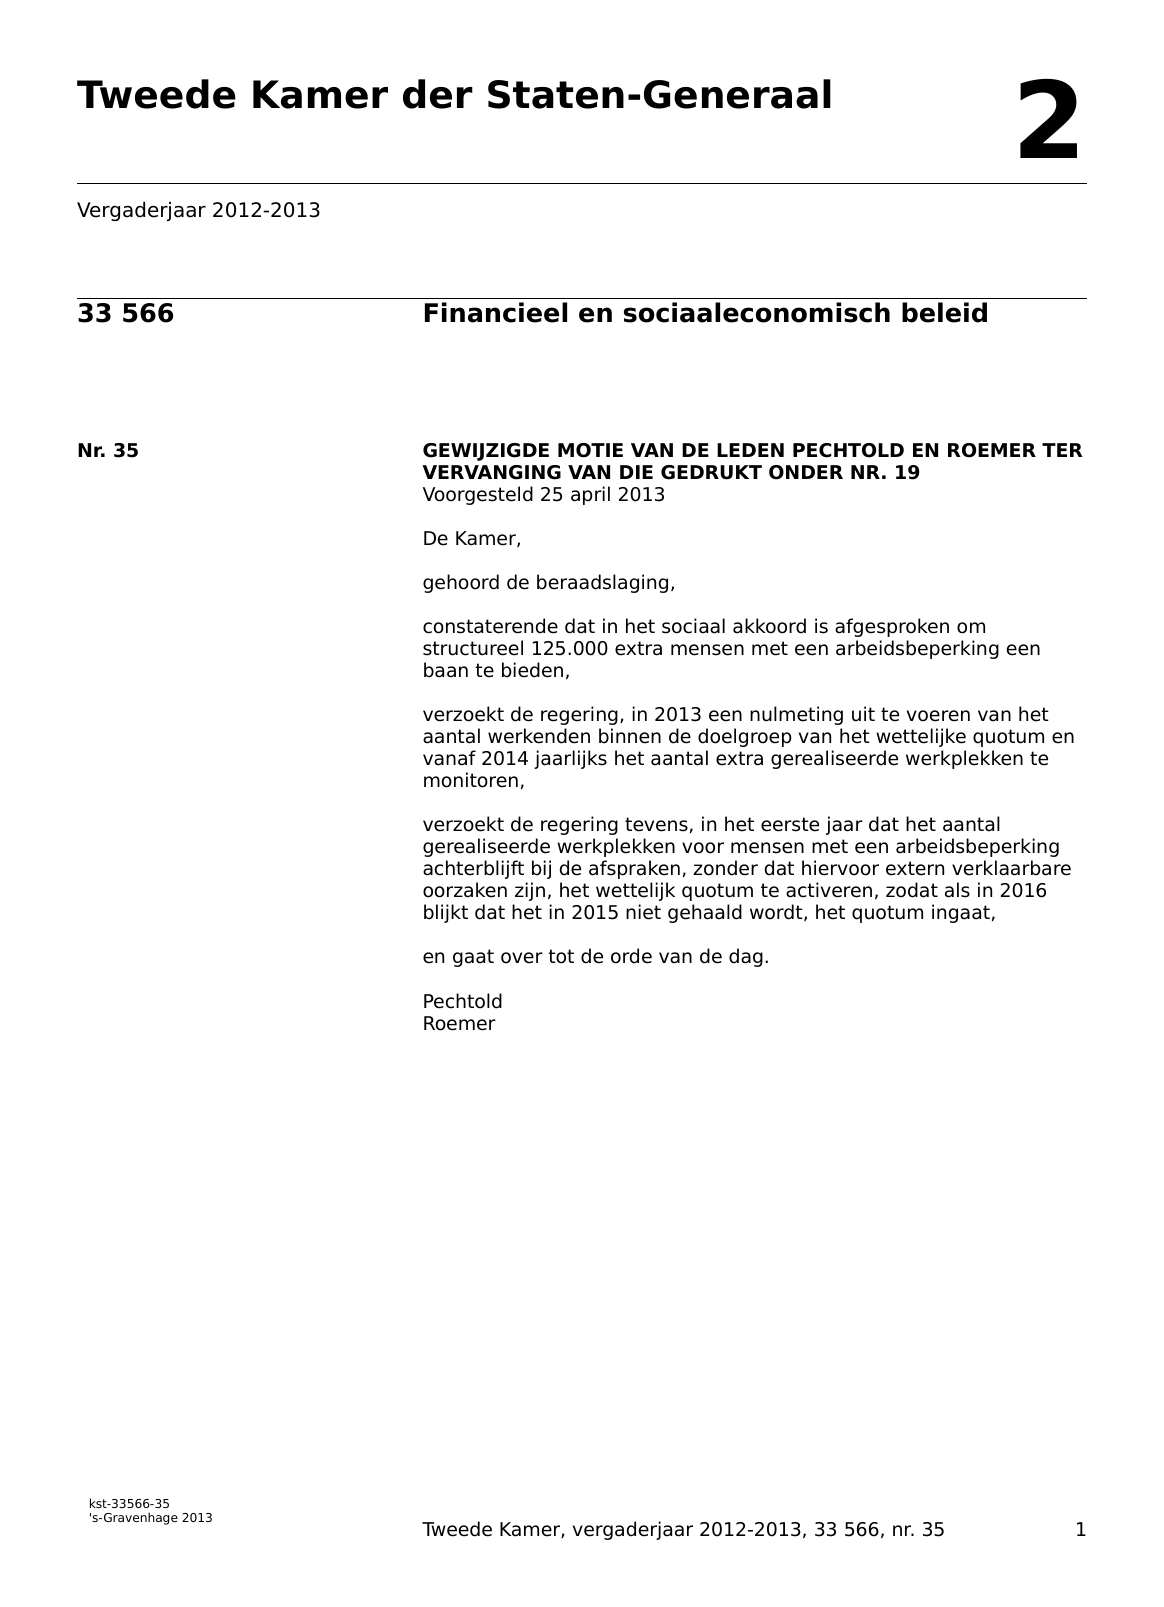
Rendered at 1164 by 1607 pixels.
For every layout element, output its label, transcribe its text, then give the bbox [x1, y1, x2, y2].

subtitle 33 566 Financieel en sociaaleconomisch beleid [77, 299, 1087, 329]
table_cell Vergaderjaar 2012-2013 [77, 184, 1087, 298]
subtitle Nr. 35 GEWIJZIGDE MOTIE VAN DE LEDEN PECHTOLD EN ROEMER TER VERVANGING VAN DIE GEDRUKT ONDER NR. 19 [77, 440, 1087, 484]
text constaterende dat in het sociaal akkoord is afgesproken om structureel 125.000 extra mensen met een arbeidsbeperking een baan te bieden, [422, 616, 1087, 682]
text Pechtold [422, 991, 1087, 1013]
text en gaat over tot de orde van de dag. [422, 946, 1087, 968]
text gehoord de beraadslaging, [422, 572, 1087, 594]
text Voorgesteld 25 april 2013 [422, 484, 1087, 506]
text verzoekt de regering, in 2013 een nulmeting uit te voeren van het aantal werkenden binnen de doelgroep van het wettelijke quotum en vanaf 2014 jaarlijks het aantal extra gerealiseerde werkplekken te monitoren, [422, 704, 1087, 792]
text verzoekt de regering tevens, in het eerste jaar dat het aantal gerealiseerde werkplekken voor mensen met een arbeidsbeperking achterblijft bij de afspraken, zonder dat hiervoor extern verklaarbare oorzaken zijn, het wettelijk quotum te activeren, zodat als in 2016 blijkt dat het in 2015 niet gehaald wordt, het quotum ingaat, [422, 814, 1087, 924]
table_header 2 [886, 59, 1087, 183]
table_header Tweede Kamer der Staten-Generaal [77, 59, 886, 183]
text De Kamer, [422, 528, 1087, 550]
text 's-Gravenhage 2013 [88, 1511, 323, 1525]
text kst-33566-35 [88, 1497, 323, 1511]
text Roemer [422, 1013, 1087, 1034]
